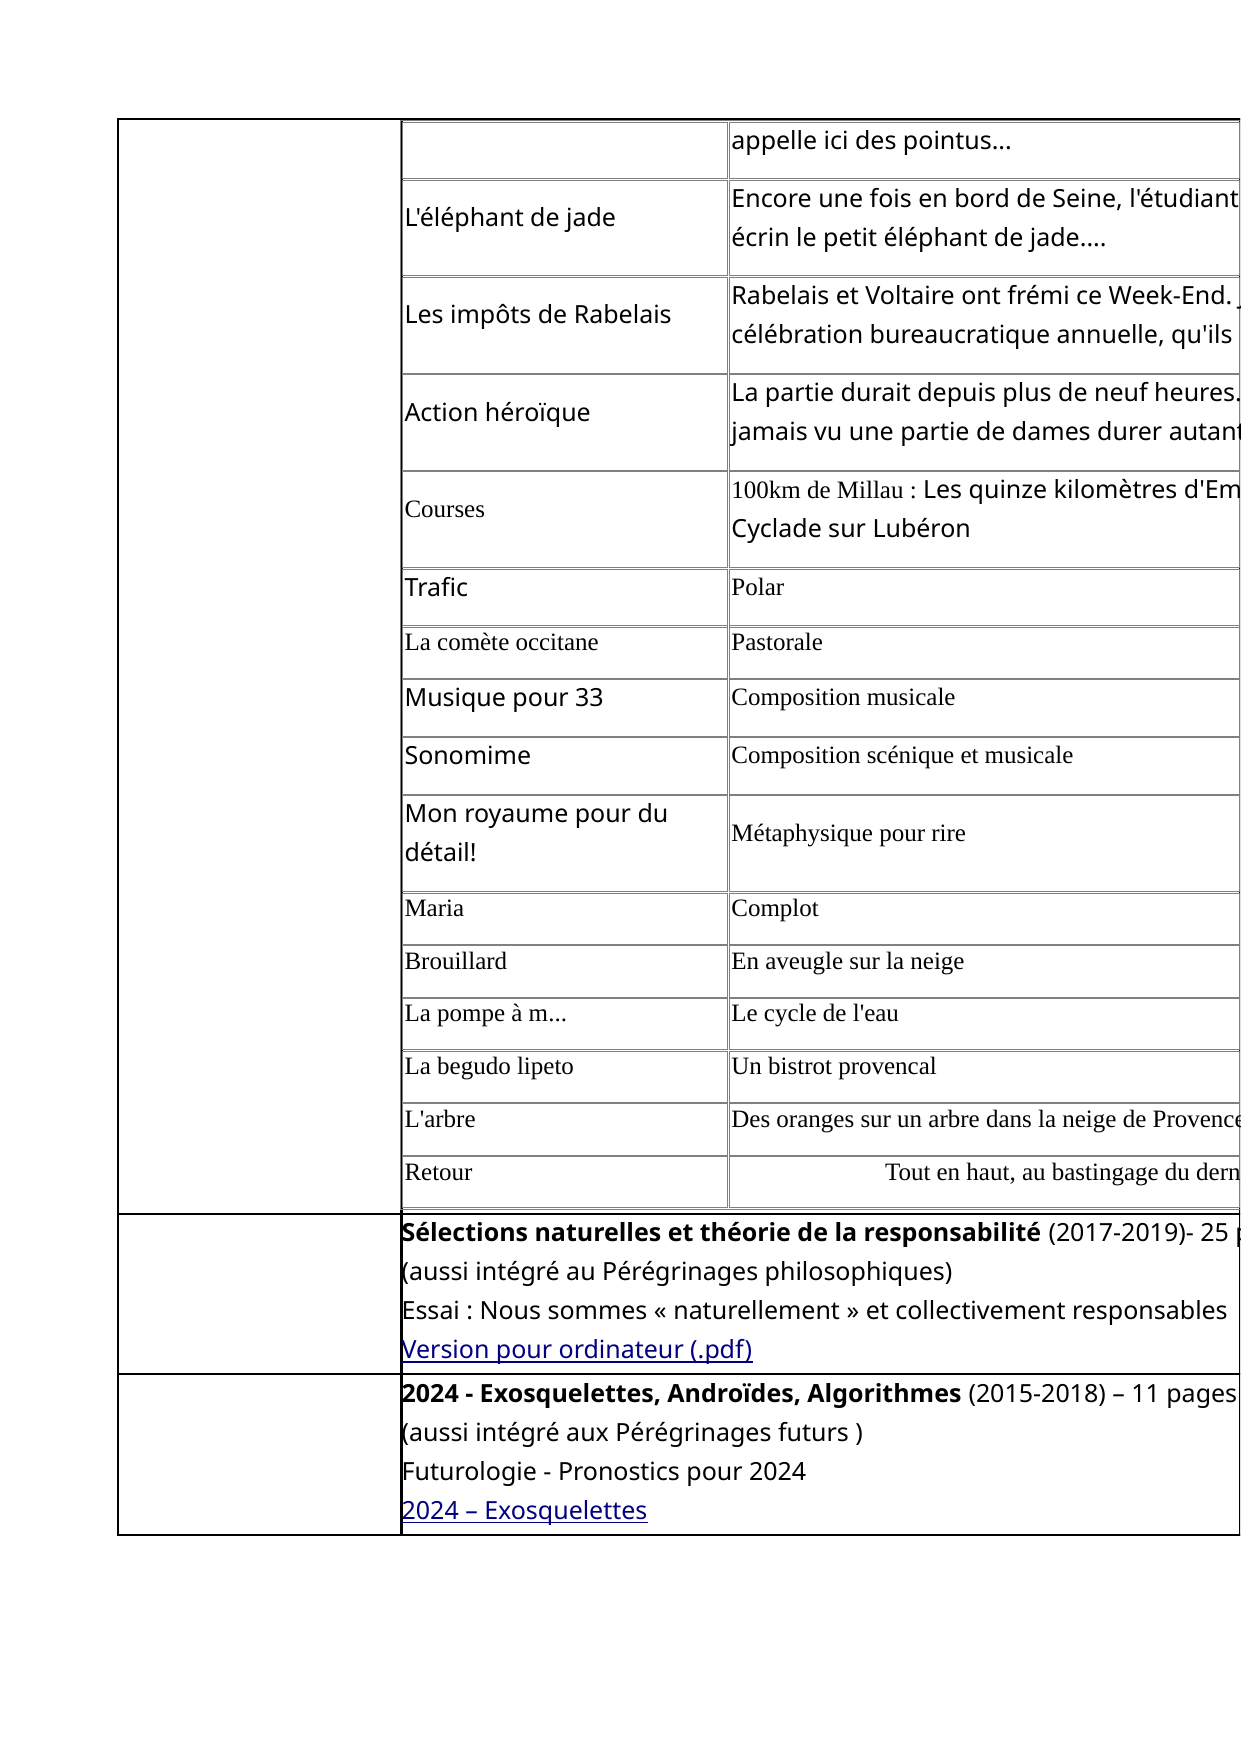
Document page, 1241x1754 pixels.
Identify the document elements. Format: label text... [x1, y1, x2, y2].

table_cell Action héroïque [403, 375, 727, 470]
table_cell Métaphysique pour rire [730, 796, 1239, 891]
table_cell [119, 120, 400, 1212]
table_cell Composition scénique et musicale [730, 738, 1239, 794]
table_cell Pastorale [730, 628, 1239, 678]
table_cell Composition musicale [730, 680, 1239, 736]
table_cell Rabelais et Voltaire ont frémi ce Week-End. Je les avais invités à la grande célébration bureaucratique annuelle, qu'ils n'avaient bien sûr pas connu... [730, 278, 1239, 373]
table_cell L'éléphant de jade [403, 181, 727, 275]
table_cell Complot [730, 894, 1239, 944]
table_cell Les mareyeurs finissaient leur criée, à midi, dans l'odeur des barques qu'on appelle ici des pointus... [730, 123, 1239, 178]
table_cell 2024 - Exosquelettes, Androïdes, Algorithmes (2015-2018) – 11 pages (aussi intégré aux Pérégrinages futurs ) Futurologie - Pronostics pour 2024 2024 – Exosquelettes [403, 1375, 1239, 1534]
table_cell La partie durait depuis plus de neuf heures. De mémoire de camp, on n'avait jamais vu une partie de dames durer autant. [730, 375, 1239, 470]
table_cell Brouillard [403, 946, 727, 996]
table_cell [119, 1215, 400, 1373]
table_cell Courses [403, 472, 727, 567]
table_cell L'arbre [403, 1104, 727, 1154]
table_cell Polar [730, 570, 1239, 625]
table_cell Encore une fois en bord de Seine, l'étudiant endimanché avait sorti de son écrin le petit éléphant de jade.... [730, 181, 1239, 275]
table_cell Un bistrot provencal [730, 1052, 1239, 1102]
table_cell En aveugle sur la neige [730, 946, 1239, 996]
table_cell Tout en haut, au bastingage du dernier pont, on distinguait sa silhouette [730, 1157, 1239, 1207]
table_cell La comète occitane [403, 628, 727, 678]
table_cell Musique pour 33 [403, 680, 727, 736]
table_cell 100km de Millau : Les quinze kilomètres d'Emile ; Trottinade parisienne ; Cyclade sur Lubéron [730, 472, 1239, 567]
table_cell [403, 123, 727, 178]
table_cell Le cycle de l'eau [730, 999, 1239, 1049]
table_cell Retour [403, 1157, 727, 1207]
table_cell La pompe à m... [403, 999, 727, 1049]
table_cell Des oranges sur un arbre dans la neige de Provence [730, 1104, 1239, 1154]
table_cell Mon royaume pour du détail! [403, 796, 727, 891]
table_cell [119, 1375, 400, 1534]
table_cell Maria [403, 894, 727, 944]
table_cell La begudo lipeto [403, 1052, 727, 1102]
table_cell Trafic [403, 570, 727, 625]
table_cell Les impôts de Rabelais [403, 278, 727, 373]
table_cell Sonomime [403, 738, 727, 794]
table_cell Sélections naturelles et théorie de la responsabilité (2017-2019)- 25 pages (aussi intégré au Pérégrinages philosophiques) Essai : Nous sommes « naturellement » et collectivement responsables Version pour ordinateur (.pdf) [403, 1215, 1239, 1373]
